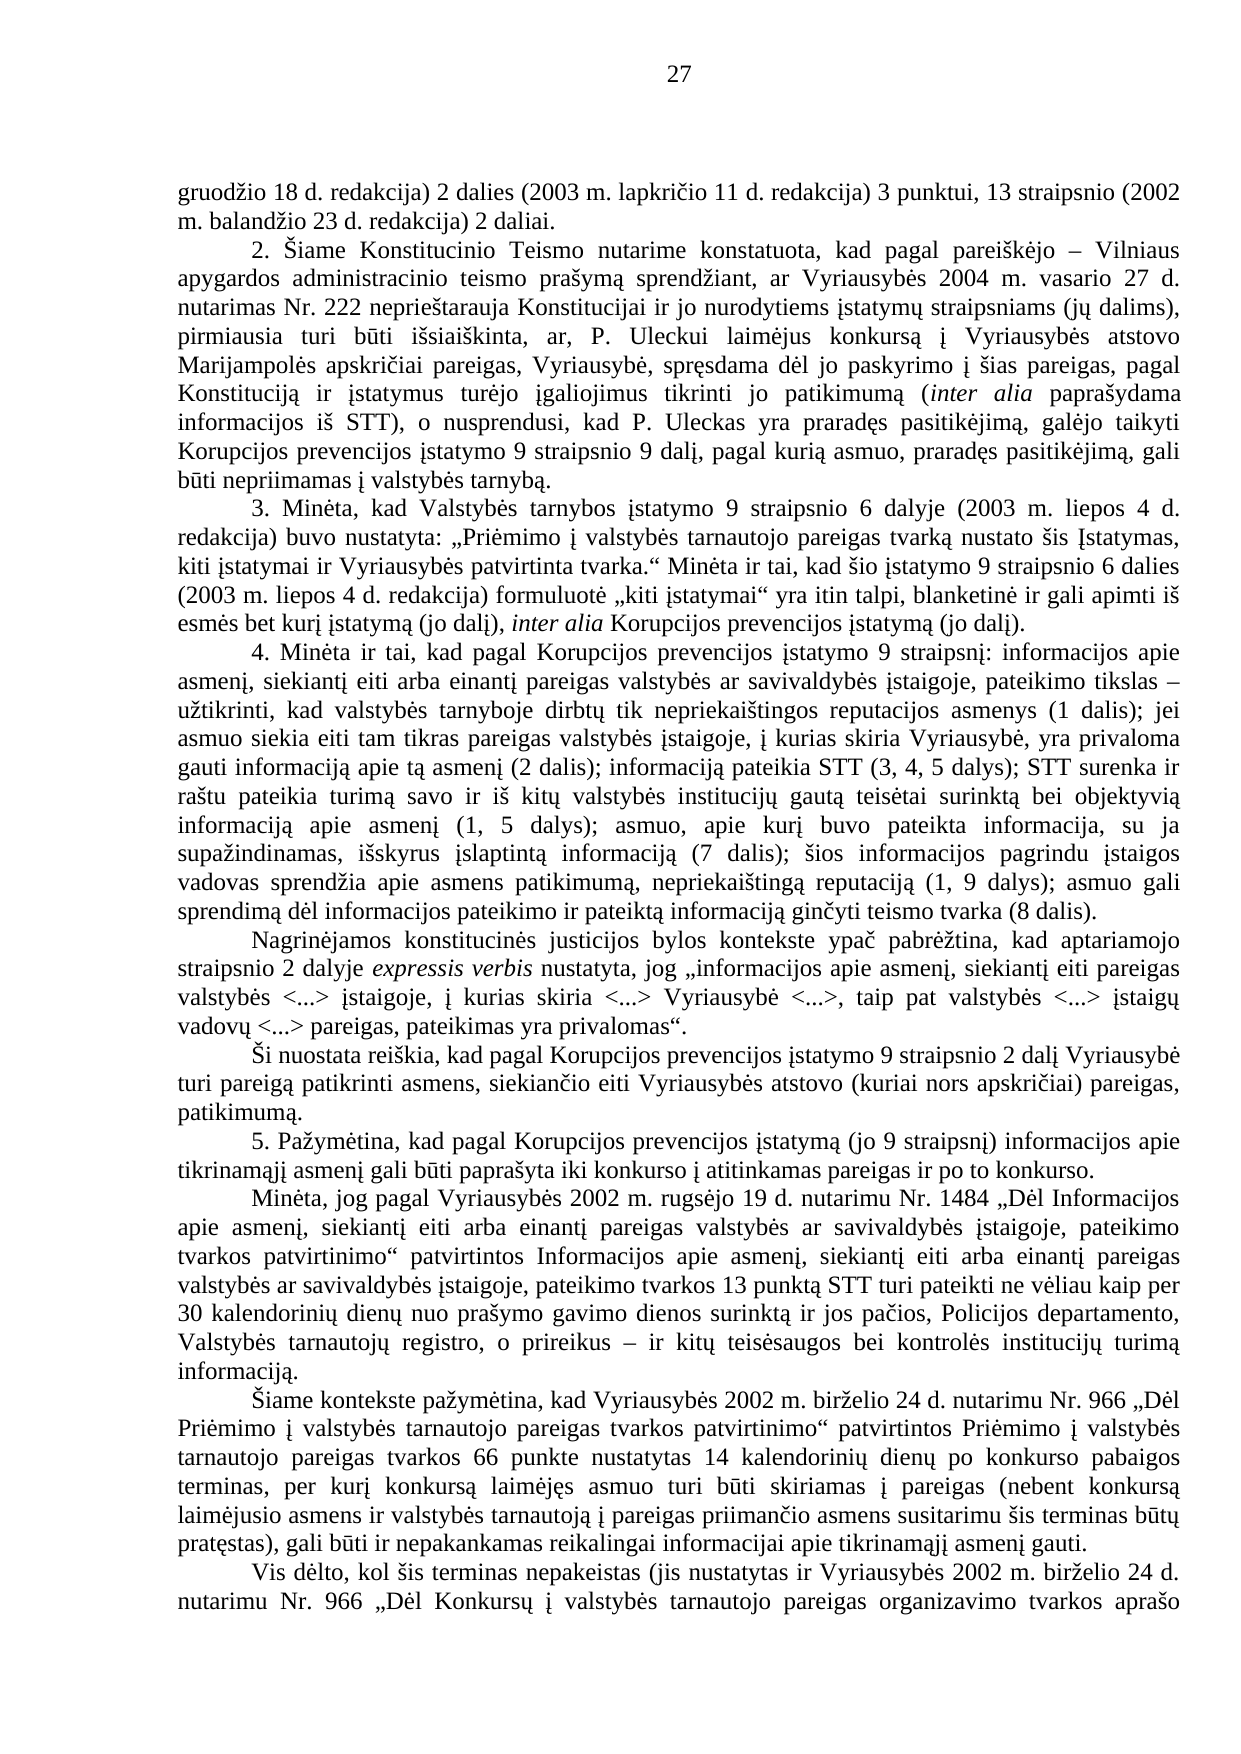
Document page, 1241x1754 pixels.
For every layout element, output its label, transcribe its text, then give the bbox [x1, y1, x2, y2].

text Ši nuostata reiškia, kad pagal Korupcijos prevencijos įstatymo 9 straipsnio 2 dalį Vyriausybė turi pareigą patikrinti asmens, siekiančio eiti Vyriausybės atstovo (kuriai nors apskričiai) pareigas, patikimumą. [177, 1040, 1181, 1126]
text Nagrinėjamos konstitucinės justicijos bylos kontekste ypač pabrėžtina, kad aptariamojo straipsnio 2 dalyje expressis verbis nustatyta, jog „informacijos apie asmenį, siekiantį eiti pareigas valstybės <...> įstaigoje, į kurias skiria <...> Vyriausybė <...>, taip pat valstybės <...> įstaigų vadovų <...> pareigas, pateikimas yra privalomas“. [177, 925, 1181, 1040]
text Vis dėlto, kol šis terminas nepakeistas (jis nustatytas ir Vyriausybės 2002 m. birželio 24 d. nutarimu Nr. 966 „Dėl Konkursų į valstybės tarnautojo pareigas organizavimo tvarkos aprašo [177, 1557, 1181, 1615]
text 2. Šiame Konstitucinio Teismo nutarime konstatuota, kad pagal pareiškėjo – Vilniaus apygardos administracinio teismo prašymą sprendžiant, ar Vyriausybės 2004 m. vasario 27 d. nutarimas Nr. 222 neprieštarauja Konstitucijai ir jo nurodytiems įstatymų straipsniams (jų dalims), pirmiausia turi būti išsiaiškinta, ar, P. Uleckui laimėjus konkursą į Vyriausybės atstovo Marijampolės apskričiai pareigas, Vyriausybė, spręsdama dėl jo paskyrimo į šias pareigas, pagal Konstituciją ir įstatymus turėjo įgaliojimus tikrinti jo patikimumą (inter alia paprašydama informacijos iš STT), o nusprendusi, kad P. Uleckas yra praradęs pasitikėjimą, galėjo taikyti Korupcijos prevencijos įstatymo 9 straipsnio 9 dalį, pagal kurią asmuo, praradęs pasitikėjimą, gali būti nepriimamas į valstybės tarnybą. [177, 235, 1181, 493]
text 3. Minėta, kad Valstybės tarnybos įstatymo 9 straipsnio 6 dalyje (2003 m. liepos 4 d. redakcija) buvo nustatyta: „Priėmimo į valstybės tarnautojo pareigas tvarką nustato šis Įstatymas, kiti įstatymai ir Vyriausybės patvirtinta tvarka.“ Minėta ir tai, kad šio įstatymo 9 straipsnio 6 dalies (2003 m. liepos 4 d. redakcija) formuluotė „kiti įstatymai“ yra itin talpi, blanketinė ir gali apimti iš esmės bet kurį įstatymą (jo dalį), inter alia Korupcijos prevencijos įstatymą (jo dalį). [177, 493, 1181, 637]
text 5. Pažymėtina, kad pagal Korupcijos prevencijos įstatymą (jo 9 straipsnį) informacijos apie tikrinamąjį asmenį gali būti paprašyta iki konkurso į atitinkamas pareigas ir po to konkurso. [177, 1126, 1181, 1183]
text Minėta, jog pagal Vyriausybės 2002 m. rugsėjo 19 d. nutarimu Nr. 1484 „Dėl Informacijos apie asmenį, siekiantį eiti arba einantį pareigas valstybės ar savivaldybės įstaigoje, pateikimo tvarkos patvirtinimo“ patvirtintos Informacijos apie asmenį, siekiantį eiti arba einantį pareigas valstybės ar savivaldybės įstaigoje, pateikimo tvarkos 13 punktą STT turi pateikti ne vėliau kaip per 30 kalendorinių dienų nuo prašymo gavimo dienos surinktą ir jos pačios, Policijos departamento, Valstybės tarnautojų registro, o prireikus – ir kitų teisėsaugos bei kontrolės institucijų turimą informaciją. [177, 1183, 1181, 1385]
text Šiame kontekste pažymėtina, kad Vyriausybės 2002 m. birželio 24 d. nutarimu Nr. 966 „Dėl Priėmimo į valstybės tarnautojo pareigas tvarkos patvirtinimo“ patvirtintos Priėmimo į valstybės tarnautojo pareigas tvarkos 66 punkte nustatytas 14 kalendorinių dienų po konkurso pabaigos terminas, per kurį konkursą laimėjęs asmuo turi būti skiriamas į pareigas (nebent konkursą laimėjusio asmens ir valstybės tarnautoją į pareigas priimančio asmens susitarimu šis terminas būtų pratęstas), gali būti ir nepakankamas reikalingai informacijai apie tikrinamąjį asmenį gauti. [177, 1385, 1181, 1557]
text 4. Minėta ir tai, kad pagal Korupcijos prevencijos įstatymo 9 straipsnį: informacijos apie asmenį, siekiantį eiti arba einantį pareigas valstybės ar savivaldybės įstaigoje, pateikimo tikslas – užtikrinti, kad valstybės tarnyboje dirbtų tik nepriekaištingos reputacijos asmenys (1 dalis); jei asmuo siekia eiti tam tikras pareigas valstybės įstaigoje, į kurias skiria Vyriausybė, yra privaloma gauti informaciją apie tą asmenį (2 dalis); informaciją pateikia STT (3, 4, 5 dalys); STT surenka ir raštu pateikia turimą savo ir iš kitų valstybės institucijų gautą teisėtai surinktą bei objektyvią informaciją apie asmenį (1, 5 dalys); asmuo, apie kurį buvo pateikta informacija, su ja supažindinamas, išskyrus įslaptintą informaciją (7 dalis); šios informacijos pagrindu įstaigos vadovas sprendžia apie asmens patikimumą, nepriekaištingą reputaciją (1, 9 dalys); asmuo gali sprendimą dėl informacijos pateikimo ir pateiktą informaciją ginčyti teismo tvarka (8 dalis). [177, 637, 1181, 925]
text gruodžio 18 d. redakcija) 2 dalies (2003 m. lapkričio 11 d. redakcija) 3 punktui, 13 straipsnio (2002 m. balandžio 23 d. redakcija) 2 daliai. [177, 177, 1181, 235]
